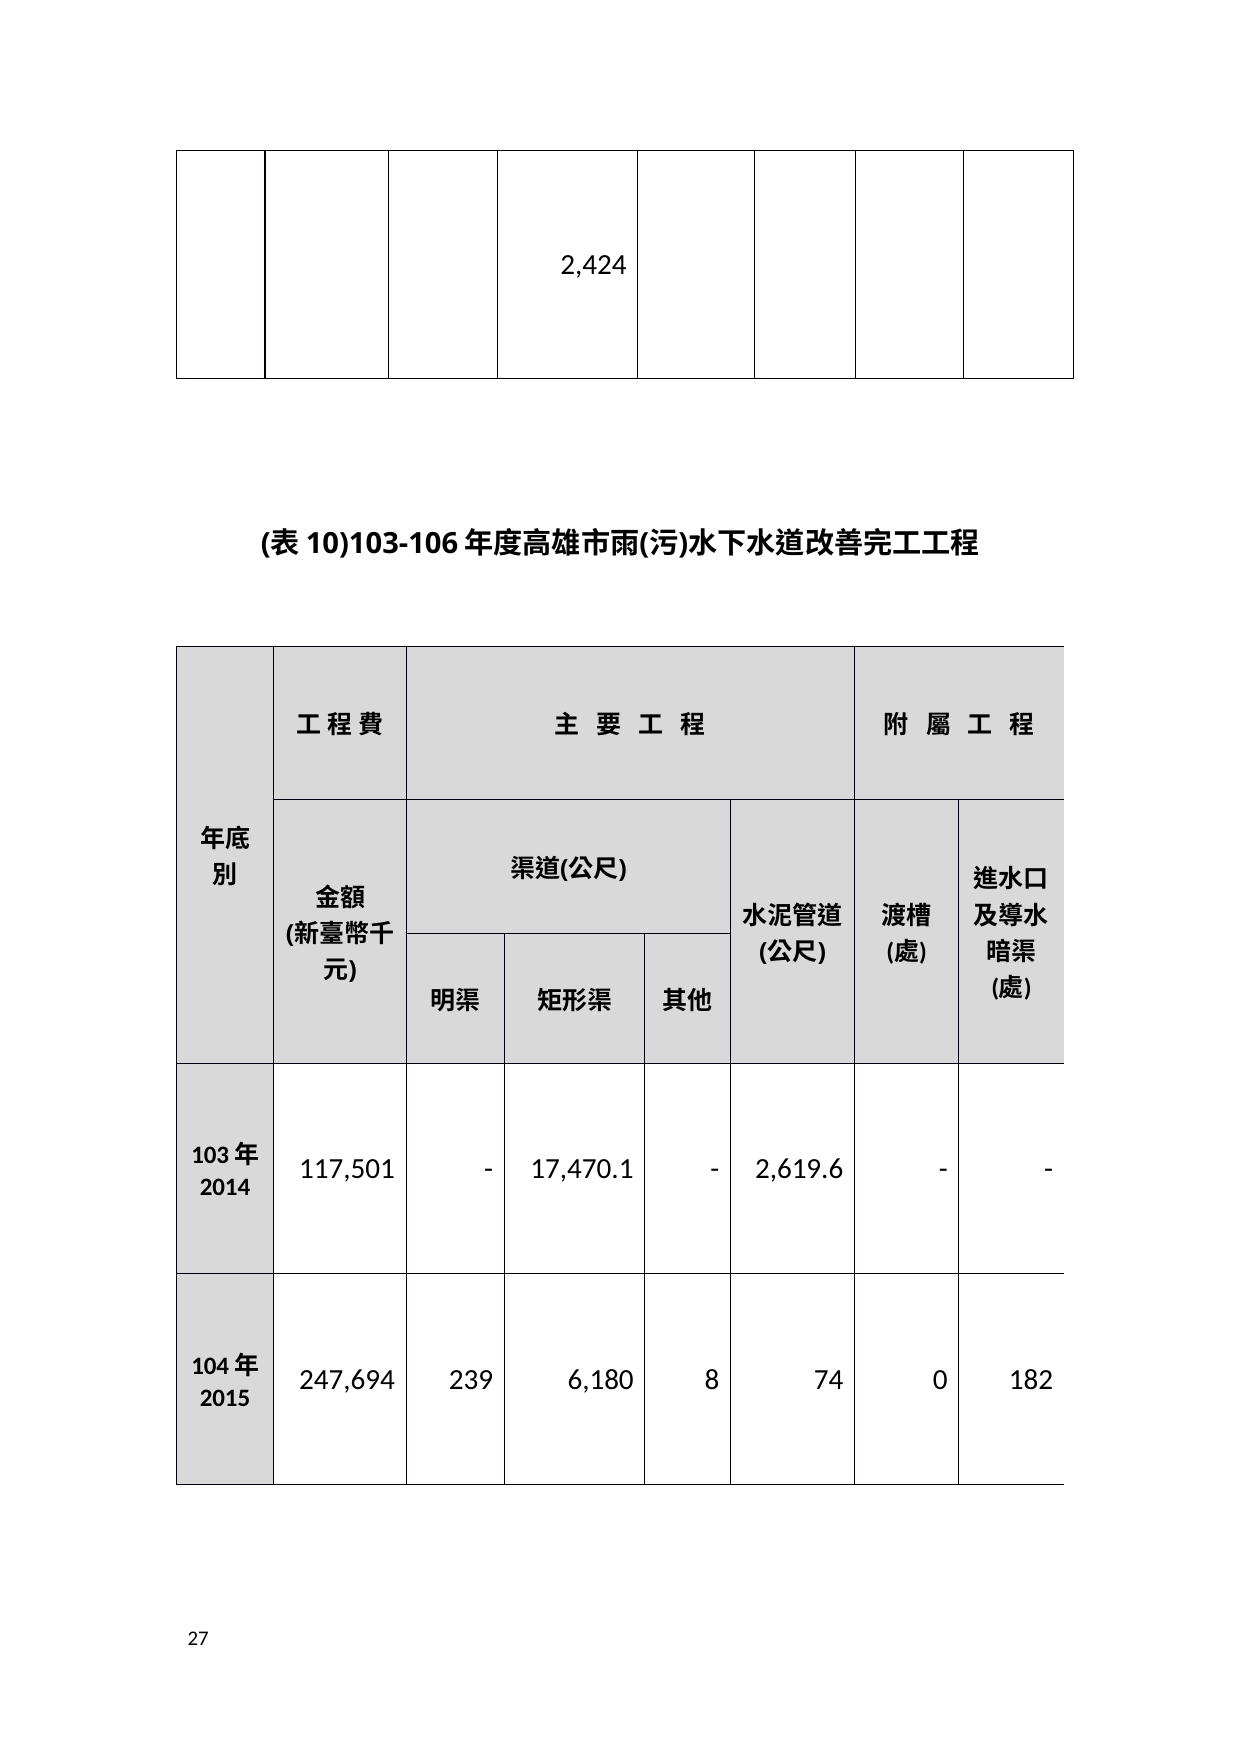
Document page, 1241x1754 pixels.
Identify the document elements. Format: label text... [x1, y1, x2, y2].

table_header 年底別 [177, 647, 273, 1063]
table_header 主 要 工 程 [407, 647, 854, 799]
subtitle (表10)103-106年度高雄市雨(污)水下水道改善完工工程 [187, 519, 1053, 562]
table_cell - [645, 1064, 730, 1273]
table_cell 水泥管道(公尺) [731, 800, 854, 1063]
table_cell [964, 151, 1073, 377]
table_cell 8 [645, 1274, 730, 1484]
table_cell 渠道(公尺) [407, 800, 730, 933]
table_cell 104年 2015 [177, 1274, 273, 1484]
table_cell [177, 151, 264, 377]
table_cell [638, 151, 754, 377]
table_cell 渡槽 (處) [855, 800, 958, 1063]
table_cell 103年 2014 [177, 1064, 273, 1273]
table_cell - [407, 1064, 504, 1273]
table_cell [856, 151, 963, 377]
table_cell 182 [959, 1274, 1064, 1484]
table_cell 進水口及導水暗渠 (處) [959, 800, 1064, 1063]
table_header 工 程 費 [274, 647, 406, 799]
table_cell 239 [407, 1274, 504, 1484]
table_cell 金額 (新臺幣千元) [274, 800, 406, 1063]
table_cell - [855, 1064, 958, 1273]
table_cell 117,501 [274, 1064, 406, 1273]
table_cell 6,180 [505, 1274, 644, 1484]
table_cell 其他 [645, 934, 730, 1063]
table_cell - [959, 1064, 1064, 1273]
table_cell 17,470.1 [505, 1064, 644, 1273]
table_cell [389, 151, 497, 377]
table_cell [755, 151, 855, 377]
table_cell 矩形渠 [505, 934, 644, 1063]
table_cell 74 [731, 1274, 854, 1484]
table_cell [266, 151, 388, 377]
table_cell 2,619.6 [731, 1064, 854, 1273]
table_cell 0 [855, 1274, 958, 1484]
table_cell 247,694 [274, 1274, 406, 1484]
table_cell 明渠 [407, 934, 504, 1063]
table_cell 2,424 [498, 151, 637, 377]
table_header 附 屬 工 程 [855, 647, 1064, 799]
